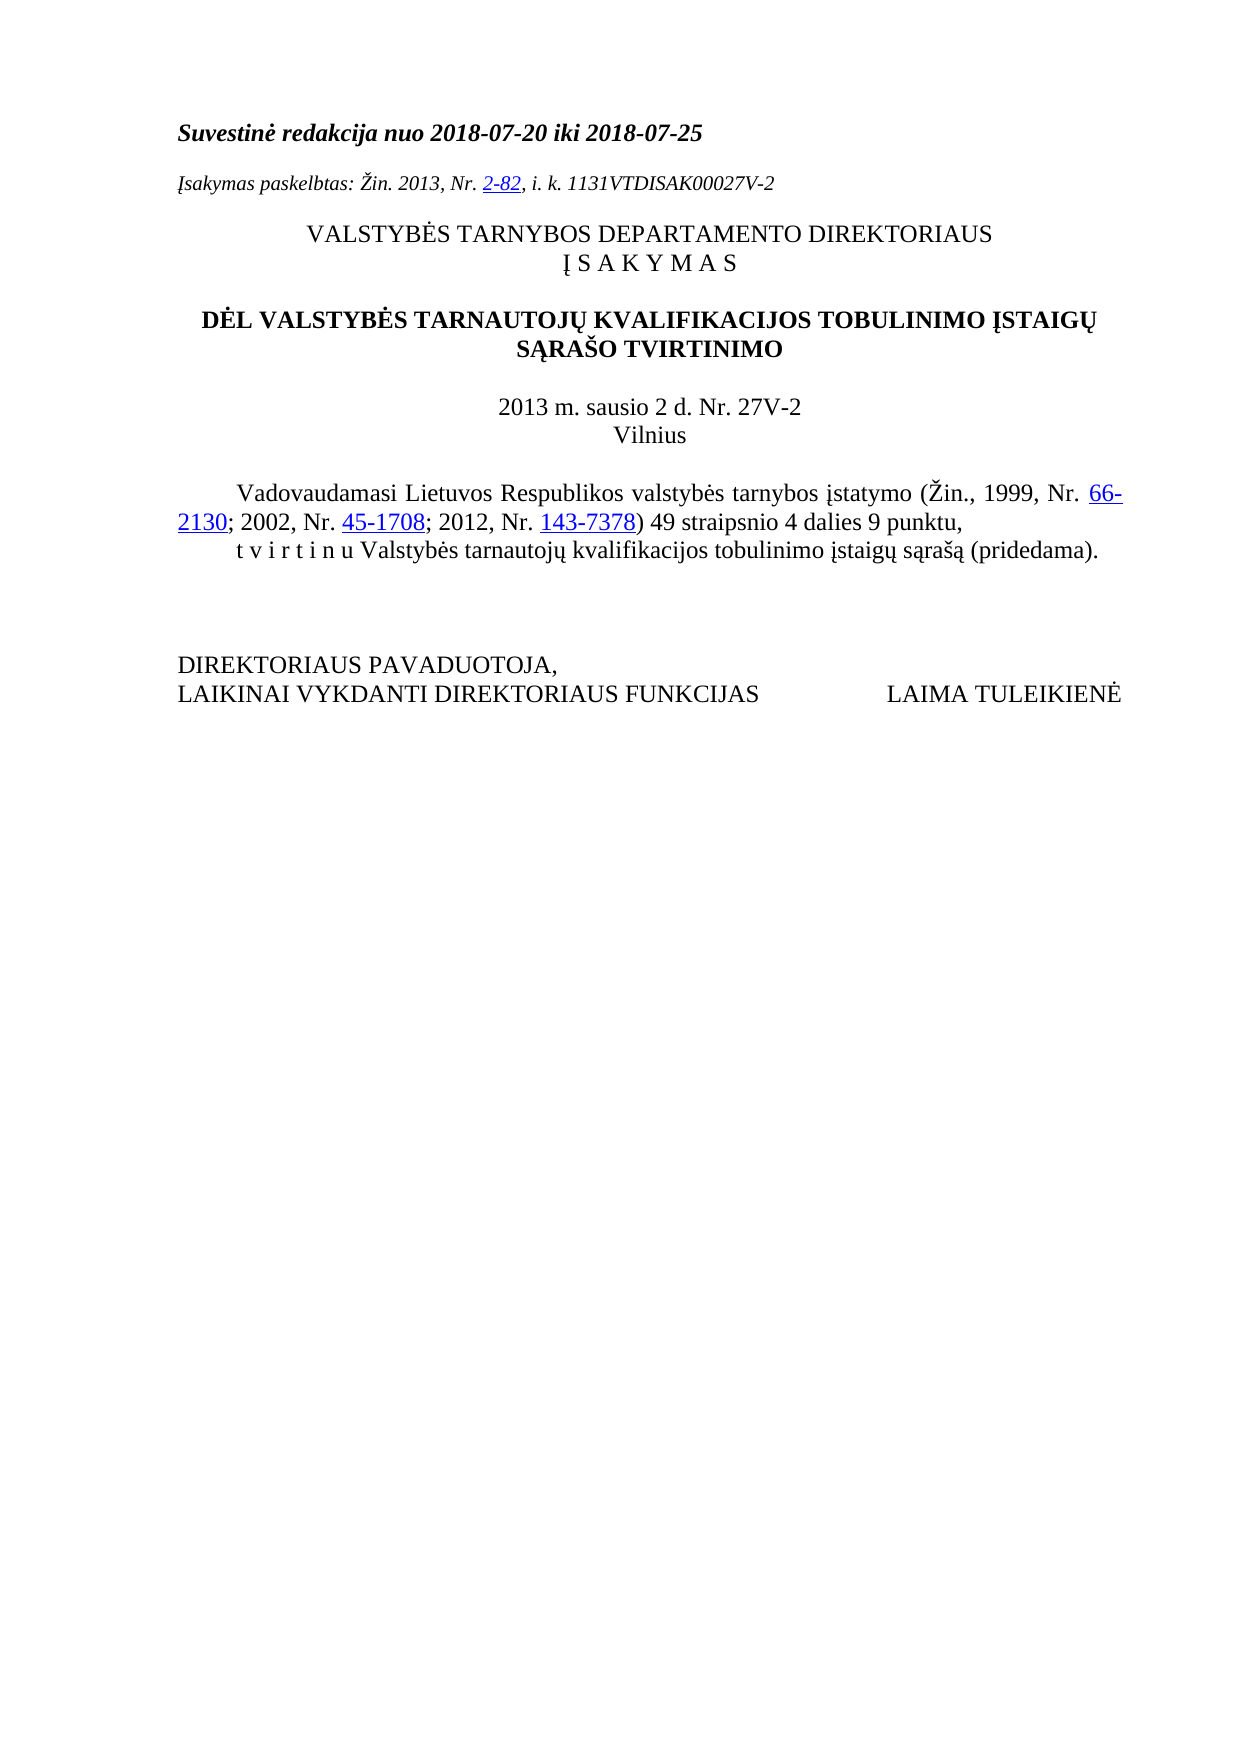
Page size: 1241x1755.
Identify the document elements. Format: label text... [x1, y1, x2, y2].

text 2013 m. sausio 2 d. Nr. 27V-2 [177, 392, 1122, 420]
text Direktoriaus pavaduotoja, [177, 650, 1122, 679]
text Vilnius [177, 420, 1122, 449]
text Vadovaudamasi Lietuvos Respublikos valstybės tarnybos įstatymo (Žin., 1999, Nr. 66-2130; 2002, Nr. 45-1708; 2012, Nr. 143-7378) 49 straipsnio 4 dalies 9 punktu, [177, 478, 1122, 535]
text DĖL VALSTYBĖS TARNAUTOJŲ KVALIFIKACIJOS TOBULINIMO ĮSTAIGŲ SĄRAŠO TVIRTINIMO [177, 305, 1122, 363]
text Į S A K Y M A S [177, 248, 1122, 277]
text Įsakymas paskelbtas: Žin. 2013, Nr. 2-82, i. k. 1131VTDISAK00027V-2 [177, 171, 1122, 195]
text laikinai vykdanti direktoriaus funkcijas Laima Tuleikienė [177, 679, 1122, 708]
text t v i r t i n u Valstybės tarnautojų kvalifikacijos tobulinimo įstaigų sąrašą (pridedama). [177, 535, 1122, 564]
text VALSTYBĖS TARNYBOS DEPARTAMENTO DIREKTORIAUS [177, 219, 1122, 248]
text Suvestinė redakcija nuo 2018-07-20 iki 2018-07-25 [177, 118, 1122, 147]
